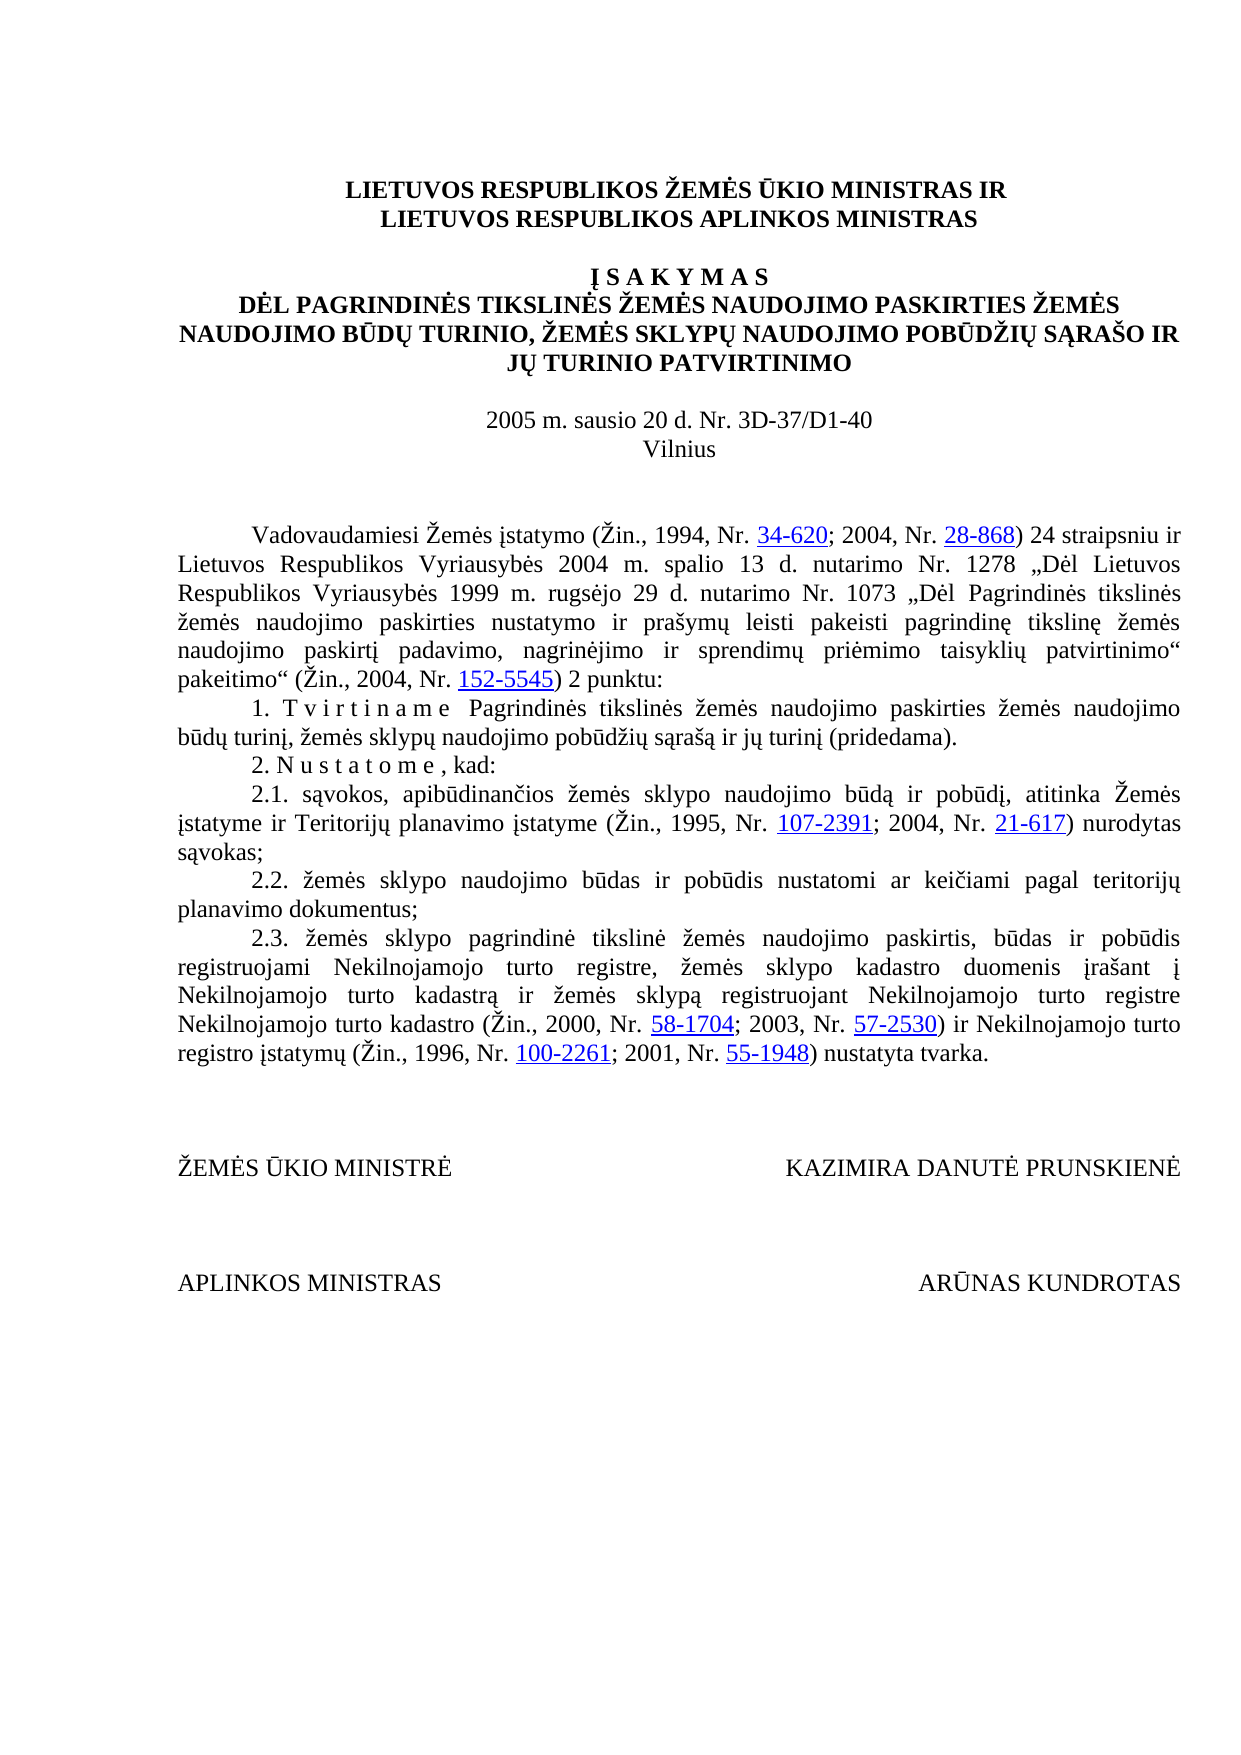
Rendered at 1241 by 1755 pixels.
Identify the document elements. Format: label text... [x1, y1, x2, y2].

text Į S A K Y M A S [177, 262, 1181, 291]
text DĖL PAGRINDINĖS TIKSLINĖS ŽEMĖS NAUDOJIMO PASKIRTIES ŽEMĖS NAUDOJIMO BŪDŲ TURINIO, ŽEMĖS SKLYPŲ NAUDOJIMO POBŪDŽIŲ SĄRAŠO IR JŲ TURINIO PATVIRTINIMO [177, 291, 1181, 377]
text 1. Tvirtiname Pagrindinės tikslinės žemės naudojimo paskirties žemės naudojimo būdų turinį, žemės sklypų naudojimo pobūdžių sąrašą ir jų turinį (pridedama). [177, 693, 1181, 751]
text ŽEMĖS ŪKIO MINISTRĖ KAZIMIRA DANUTĖ PRUNSKIENĖ [177, 1153, 1181, 1182]
text 2.3. žemės sklypo pagrindinė tikslinė žemės naudojimo paskirtis, būdas ir pobūdis registruojami Nekilnojamojo turto registre, žemės sklypo kadastro duomenis įrašant į Nekilnojamojo turto kadastrą ir žemės sklypą registruojant Nekilnojamojo turto registre Nekilnojamojo turto kadastro (Žin., 2000, Nr. 58-1704; 2003, Nr. 57-2530) ir Nekilnojamojo turto registro įstatymų (Žin., 1996, Nr. 100-2261; 2001, Nr. 55-1948) nustatyta tvarka. [177, 923, 1181, 1067]
text 2. Nustatome, kad: [177, 751, 1181, 779]
text Vadovaudamiesi Žemės įstatymo (Žin., 1994, Nr. 34-620; 2004, Nr. 28-868) 24 straipsniu ir Lietuvos Respublikos Vyriausybės 2004 m. spalio 13 d. nutarimo Nr. 1278 „Dėl Lietuvos Respublikos Vyriausybės 1999 m. rugsėjo 29 d. nutarimo Nr. 1073 „Dėl pagrindinės tikslinės žemės naudojimo paskirties nustatymo ir prašymų leisti pakeisti pagrindinę tikslinę žemės naudojimo paskirtį padavimo, nagrinėjimo ir sprendimų priėmimo taisyklių patvirtinimo“ pakeitimo“ (Žin., 2004, Nr. 152-5545) 2 punktu: [177, 521, 1181, 693]
text 2005 m. sausio 20 d. Nr. 3D-37/D1-40 [177, 406, 1181, 434]
text 2.1. sąvokos, apibūdinančios žemės sklypo naudojimo būdą ir pobūdį, atitinka Žemės įstatyme ir Teritorijų planavimo įstatyme (Žin., 1995, Nr. 107-2391; 2004, Nr. 21-617) nurodytas sąvokas; [177, 779, 1181, 866]
text LIETUVOS RESPUBLIKOS ŽEMĖS ŪKIO MINISTRAS IR [177, 176, 1181, 204]
text Vilnius [177, 434, 1181, 463]
text 2.2. žemės sklypo naudojimo būdas ir pobūdis nustatomi ar keičiami pagal teritorijų planavimo dokumentus; [177, 866, 1181, 923]
text LIETUVOS RESPUBLIKOS APLINKOS MINISTRAS [177, 204, 1181, 233]
text APLINKOS MINISTRAS ARŪNAS KUNDROTAS [177, 1268, 1181, 1297]
